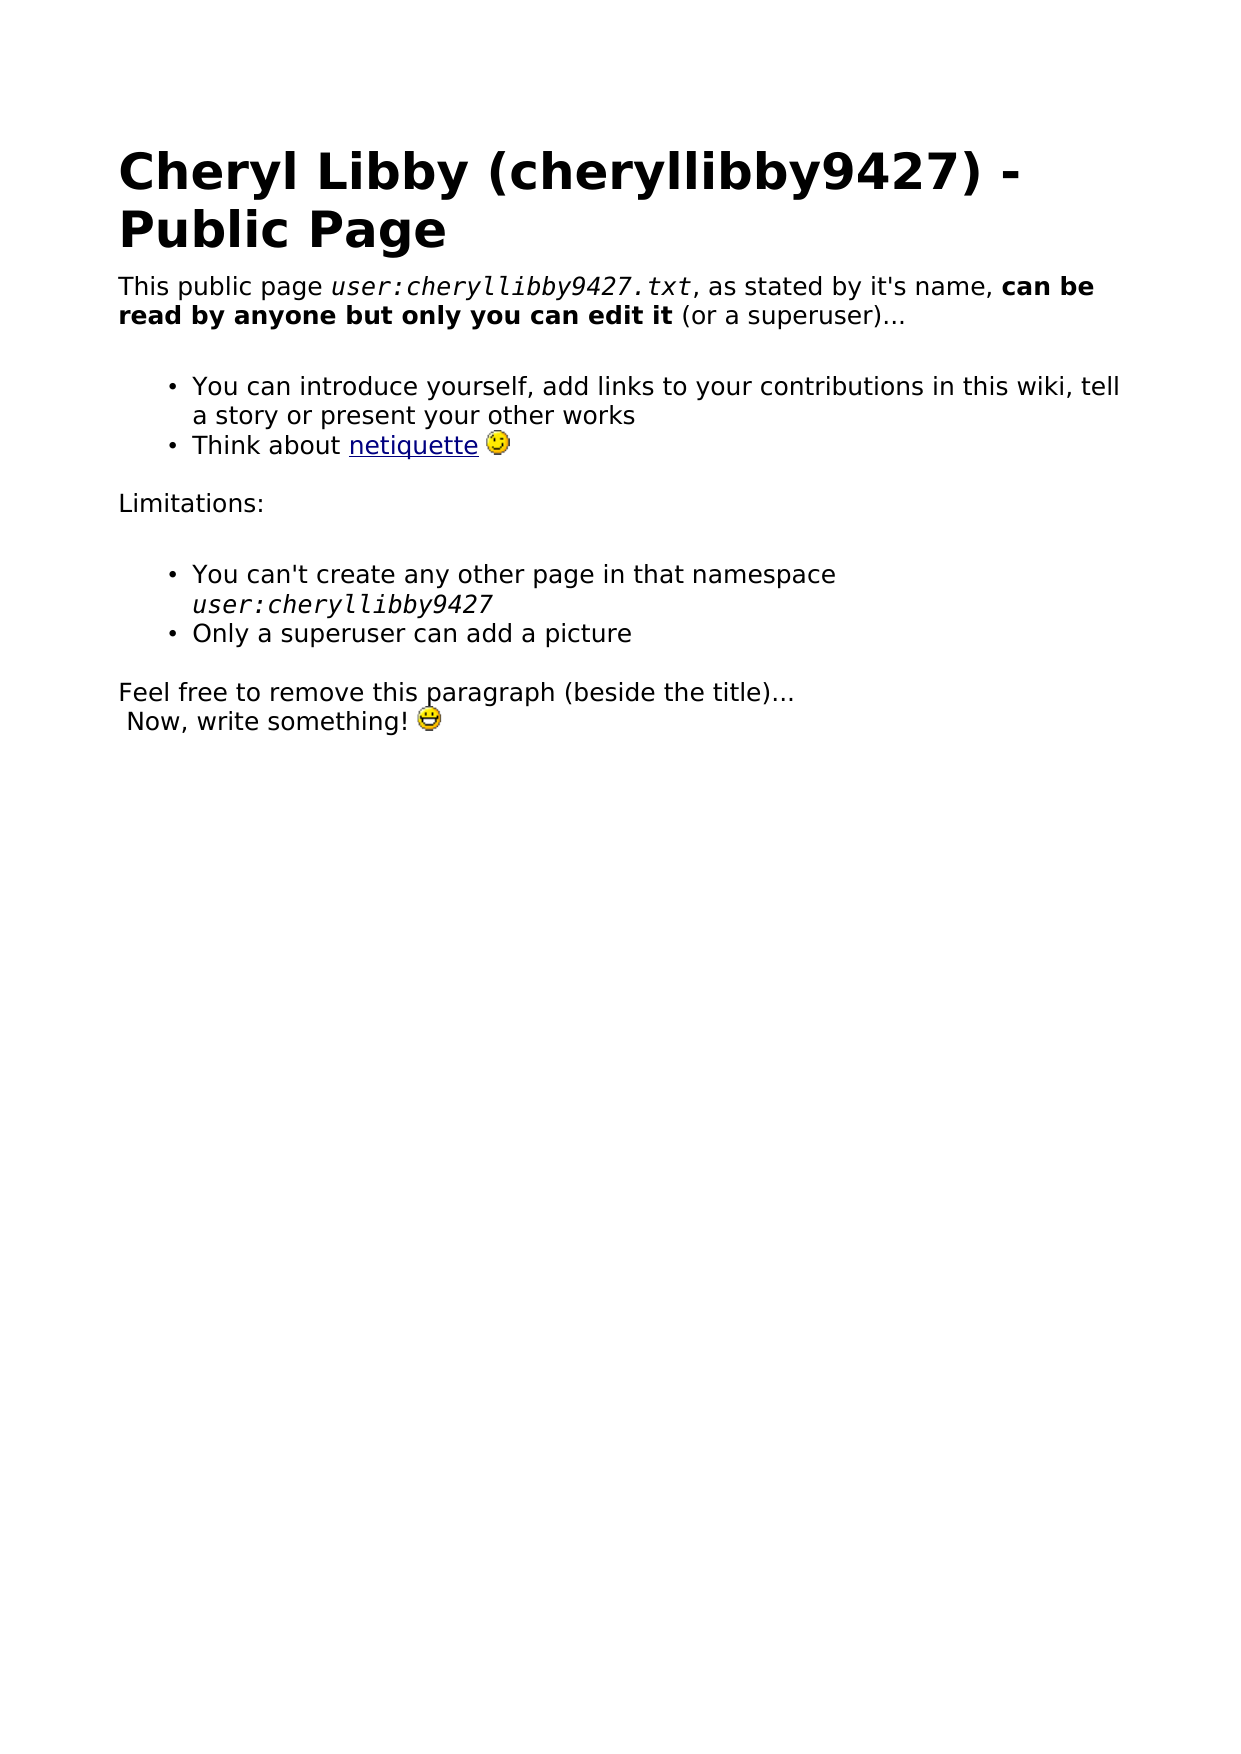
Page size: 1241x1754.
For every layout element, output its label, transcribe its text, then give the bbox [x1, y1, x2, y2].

list Only a superuser can add a picture [177, 619, 1122, 648]
text Feel free to remove this paragraph (beside the title)... Now, write something! [118, 678, 1122, 736]
picture [486, 430, 510, 455]
subtitle Cheryl Libby (cheryllibby9427) - Public Page [118, 143, 1122, 259]
text This public page user:cheryllibby9427.txt, as stated by it's name, can be read by anyone but only you can edit it (or a superuser)... [118, 272, 1122, 330]
list You can introduce yourself, add links to your contributions in this wiki, tell a story or present your other works [177, 372, 1122, 431]
picture [417, 706, 442, 731]
text Limitations: [118, 489, 1122, 519]
list You can't create any other page in that namespace user:cheryllibby9427 [177, 561, 1122, 619]
list Think about netiquette [177, 431, 1122, 460]
